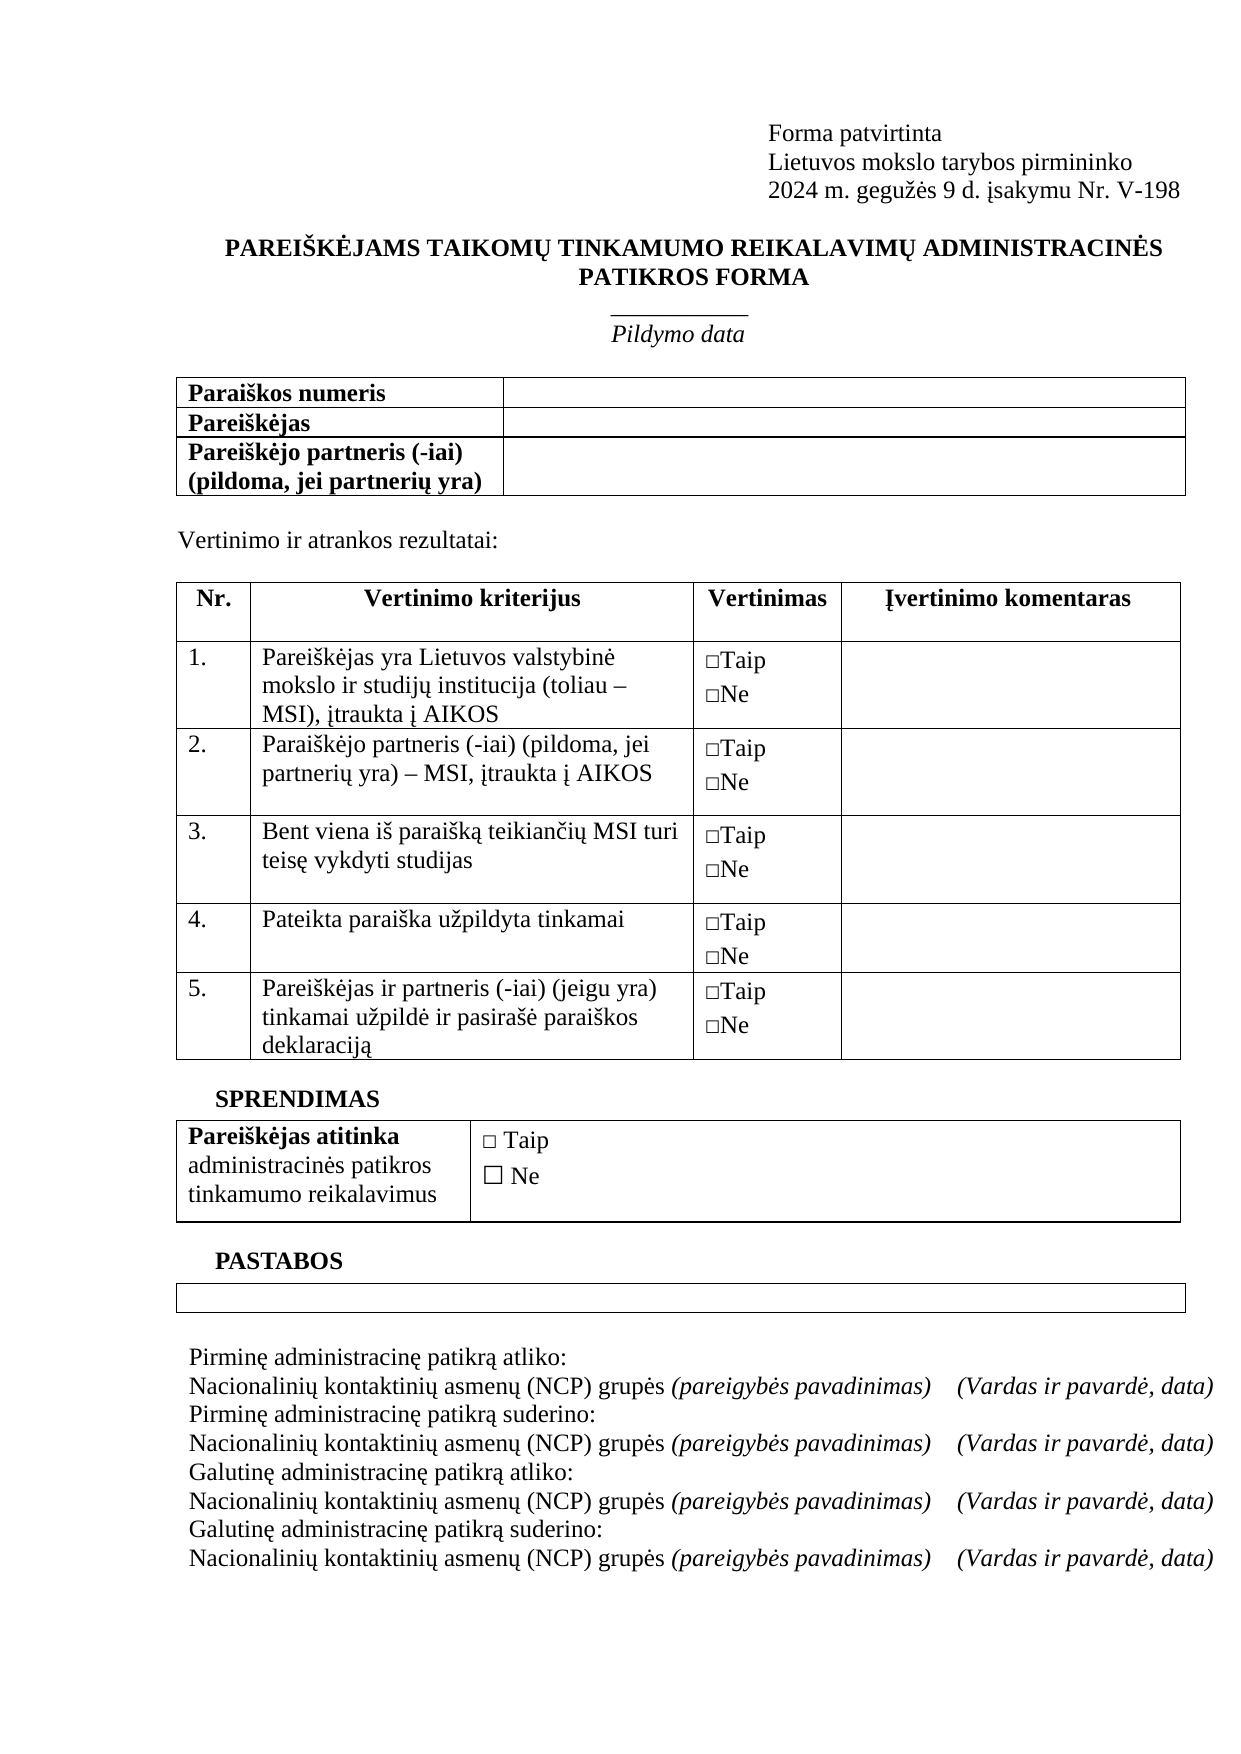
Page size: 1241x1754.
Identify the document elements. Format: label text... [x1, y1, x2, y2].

table_cell [842, 904, 1180, 972]
table_cell Bent viena iš paraišką teikiančių MSI turi teisę vykdyti studijas [251, 816, 693, 903]
table_cell Galutinę administracinę patikrą atliko: [177, 1457, 1226, 1486]
table_cell ☐Taip ☐Ne [694, 816, 841, 903]
table_cell Galutinę administracinę patikrą suderino: [177, 1515, 946, 1543]
table_cell Nacionalinių kontaktinių asmenų (NCP) grupės (pareigybės pavadinimas) [177, 1543, 946, 1572]
table_cell [504, 408, 1185, 436]
table_cell 1. [177, 642, 250, 728]
text ___________ [177, 291, 1181, 319]
table_cell 3. [177, 816, 250, 903]
table_cell 2. [177, 729, 250, 815]
table_cell (Vardas ir pavardė, data) [946, 1543, 1226, 1572]
table_cell Paraiškėjo partneris (-iai) (pildoma, jei partnerių yra) – MSI, įtraukta į AIKOS [251, 729, 693, 815]
table_cell 4. [177, 904, 250, 972]
text Forma patvirtinta [768, 118, 1181, 147]
table_header [504, 378, 1185, 407]
table_cell 5. [177, 973, 250, 1059]
table_cell [842, 816, 1180, 903]
table_cell ☐ Ne [471, 1158, 1180, 1192]
table_header Pirminę administracinę patikrą atliko: [177, 1342, 1226, 1371]
table_cell Pirminę administracinę patikrą suderino: [177, 1400, 1226, 1428]
table_header Nr. [177, 583, 250, 641]
table_cell [842, 642, 1180, 728]
table_header Įvertinimo komentaras [842, 583, 1180, 641]
table_header Pareiškėjas atitinka administracinės patikros tinkamumo reikalavimus [177, 1121, 470, 1221]
table_cell Nacionalinių kontaktinių asmenų (NCP) grupės (pareigybės pavadinimas) [177, 1428, 946, 1457]
table_cell (Vardas ir pavardė, data) [946, 1486, 1226, 1514]
table_header Vertinimo kriterijus [251, 583, 693, 641]
table_header Vertinimas [694, 583, 841, 641]
table_cell ☐Taip ☐Ne [694, 973, 841, 1059]
text Vertinimo ir atrankos rezultatai: [177, 525, 1181, 553]
table_cell (Vardas ir pavardė, data) [946, 1428, 1226, 1457]
table_cell [504, 438, 1185, 495]
text PAREIŠKĖJAMS TAIKOMŲ TINKAMUMO REIKALAVIMŲ ADMINISTRACINĖS PATIKROS FORMA [207, 233, 1181, 291]
table_header Paraiškos numeris [177, 378, 503, 407]
table_header [177, 1284, 1185, 1312]
table_cell [842, 973, 1180, 1059]
table_cell Pareiškėjas [177, 408, 503, 436]
table_cell [842, 729, 1180, 815]
text Pildymo data [177, 319, 1181, 348]
table_cell ☐Taip ☐Ne [694, 904, 841, 972]
text PASTABOS [215, 1246, 1181, 1275]
table_cell Nacionalinių kontaktinių asmenų (NCP) grupės (pareigybės pavadinimas) [177, 1371, 946, 1399]
text 2024 m. gegužės 9 d. įsakymu Nr. V-198 [768, 176, 1181, 204]
table_header ☐ Taip [471, 1121, 1180, 1156]
text Lietuvos mokslo tarybos pirmininko [768, 147, 1181, 176]
table_cell [471, 1193, 1180, 1221]
table_cell Pateikta paraiška užpildyta tinkamai [251, 904, 693, 972]
table_cell Pareiškėjo partneris (-iai) (pildoma, jei partnerių yra) [177, 438, 503, 495]
table_cell Pareiškėjas ir partneris (-iai) (jeigu yra) tinkamai užpildė ir pasirašė paraiškos deklaraciją [251, 973, 693, 1059]
table_cell Pareiškėjas yra Lietuvos valstybinė mokslo ir studijų institucija (toliau – MSI), įtraukta į AIKOS [251, 642, 693, 728]
table_cell [946, 1515, 1226, 1543]
table_cell ☐Taip ☐Ne [694, 729, 841, 815]
table_cell Nacionalinių kontaktinių asmenų (NCP) grupės (pareigybės pavadinimas) [177, 1486, 946, 1514]
table_cell ☐Taip ☐Ne [694, 642, 841, 728]
text SPRENDIMAS [215, 1084, 1181, 1113]
table_cell (Vardas ir pavardė, data) [946, 1371, 1226, 1399]
